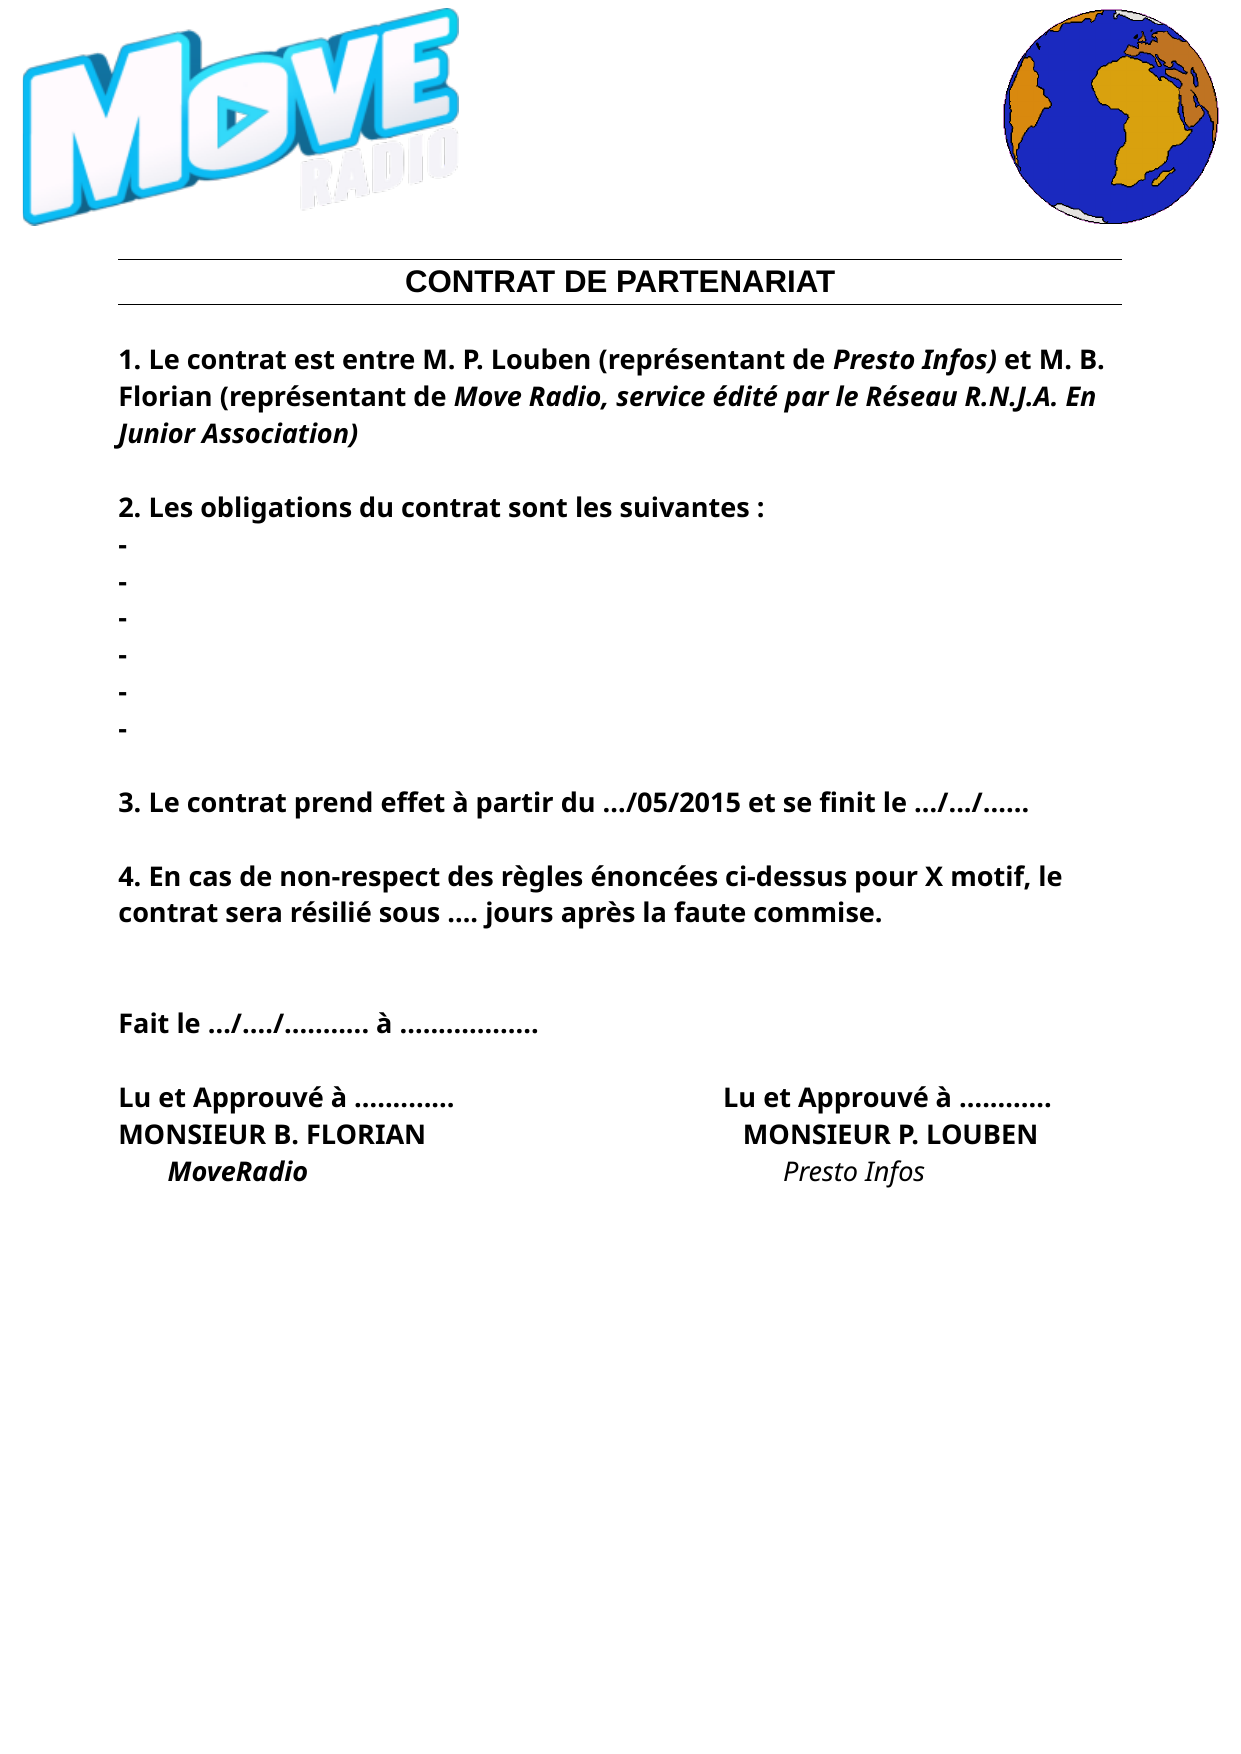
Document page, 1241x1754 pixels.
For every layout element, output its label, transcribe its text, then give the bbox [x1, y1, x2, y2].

text MONSIEUR B. FLORIAN MONSIEUR P. LOUBEN [118, 1115, 1122, 1152]
picture [22, 8, 459, 226]
text - [118, 673, 1122, 709]
text - [118, 525, 1122, 562]
text 2. Les obligations du contrat sont les suivantes : [118, 488, 1122, 525]
text - [118, 562, 1122, 599]
text - [118, 709, 1122, 746]
picture [1002, 8, 1220, 226]
text MoveRadio Presto Infos [118, 1152, 1122, 1189]
text CONTRAT DE PARTENARIAT [118, 260, 1122, 304]
text 4. En cas de non-respect des règles énoncées ci-dessus pour X motif, le contrat sera résilié sous …. jours après la faute commise. [118, 857, 1122, 931]
text 3. Le contrat prend effet à partir du …/05/2015 et se finit le …/.../...... [118, 783, 1122, 820]
text - [118, 636, 1122, 673]
text - [118, 599, 1122, 636]
text Lu et Approuvé à ….......... Lu et Approuvé à …......... [118, 1078, 1122, 1115]
text Fait le …/..../........... à …............... [118, 1004, 1122, 1041]
text 1. Le contrat est entre M. P. Louben (représentant de Presto Infos) et M. B. Florian (représentant de Move Radio, service édité par le Réseau R.N.J.A. En Junior Association) [118, 341, 1122, 451]
